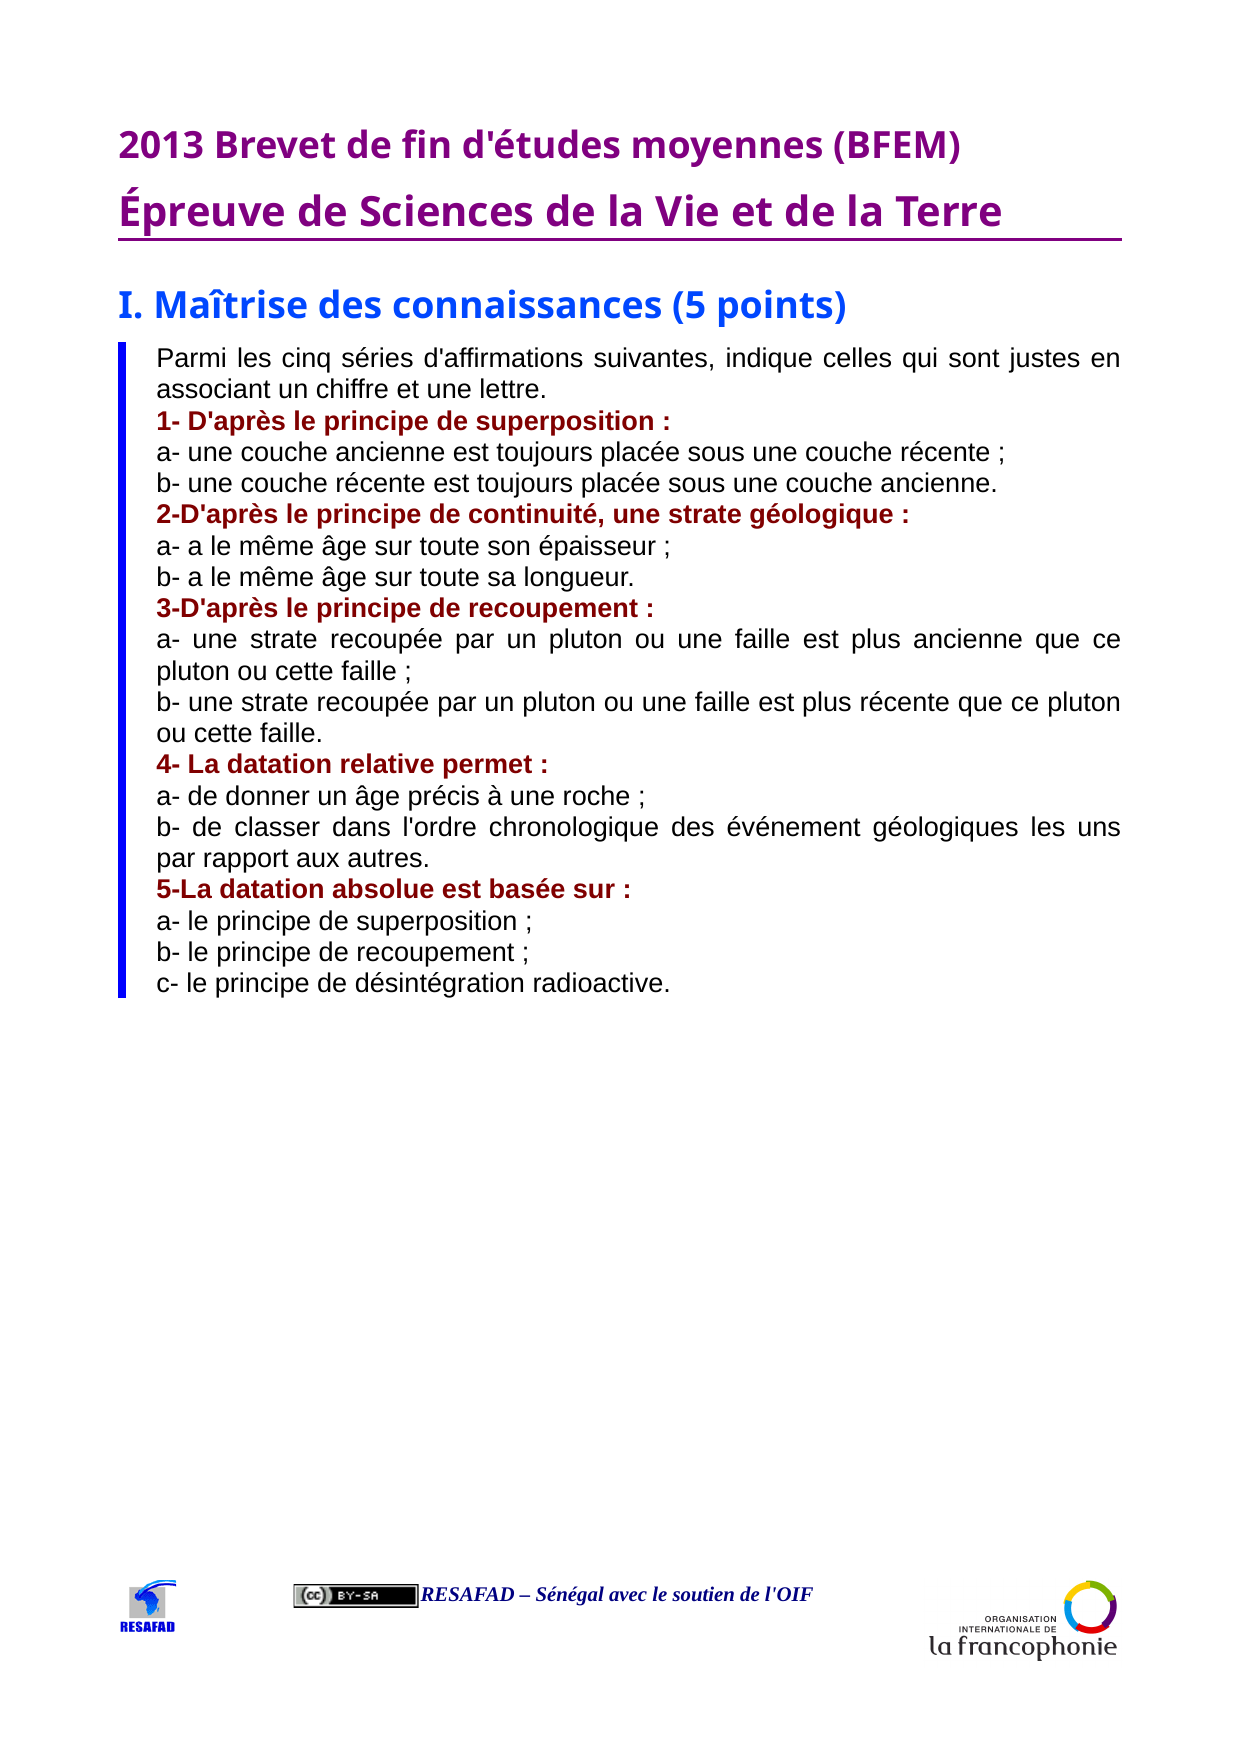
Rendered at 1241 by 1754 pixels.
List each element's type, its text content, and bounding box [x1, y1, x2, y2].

text 1- D'après le principe de superposition : [126, 404, 1122, 436]
text 4- La datation relative permet : [126, 748, 1122, 779]
text a- le principe de superposition ; [126, 904, 1122, 936]
text b- le principe de recoupement ; [126, 936, 1122, 967]
text Épreuve de Sciences de la Vie et de la Terre [118, 182, 1122, 238]
text 2-D'après le principe de continuité, une strate géologique : [126, 498, 1122, 529]
text b- une couche récente est toujours placée sous une couche ancienne. [126, 467, 1122, 498]
text c- le principe de désintégration radioactive. [126, 967, 1122, 998]
text 3-D'après le principe de recoupement : [126, 592, 1122, 623]
text a- une couche ancienne est toujours placée sous une couche récente ; [126, 436, 1122, 467]
picture [293, 1584, 419, 1608]
subtitle I. Maîtrise des connaissances (5 points) [118, 278, 1122, 329]
text a- une strate recoupée par un pluton ou une faille est plus ancienne que ce pluton ou cette faille ; [126, 623, 1122, 686]
text 2013 Brevet de fin d'études moyennes (BFEM) [118, 118, 1122, 169]
text b- a le même âge sur toute sa longueur. [126, 561, 1122, 592]
text b- une strate recoupée par un pluton ou une faille est plus récente que ce pluton ou cette faille. [126, 686, 1122, 748]
picture [120, 1580, 177, 1632]
text a- a le même âge sur toute son épaisseur ; [126, 529, 1122, 561]
picture [922, 1578, 1124, 1668]
text 5-La datation absolue est basée sur : [126, 873, 1122, 904]
text b- de classer dans l'ordre chronologique des événement géologiques les uns par rapport aux autres. [126, 811, 1122, 873]
text Parmi les cinq séries d'affirmations suivantes, indique celles qui sont justes en associant un chiffre et une lettre. [126, 342, 1122, 404]
text a- de donner un âge précis à une roche ; [126, 779, 1122, 811]
